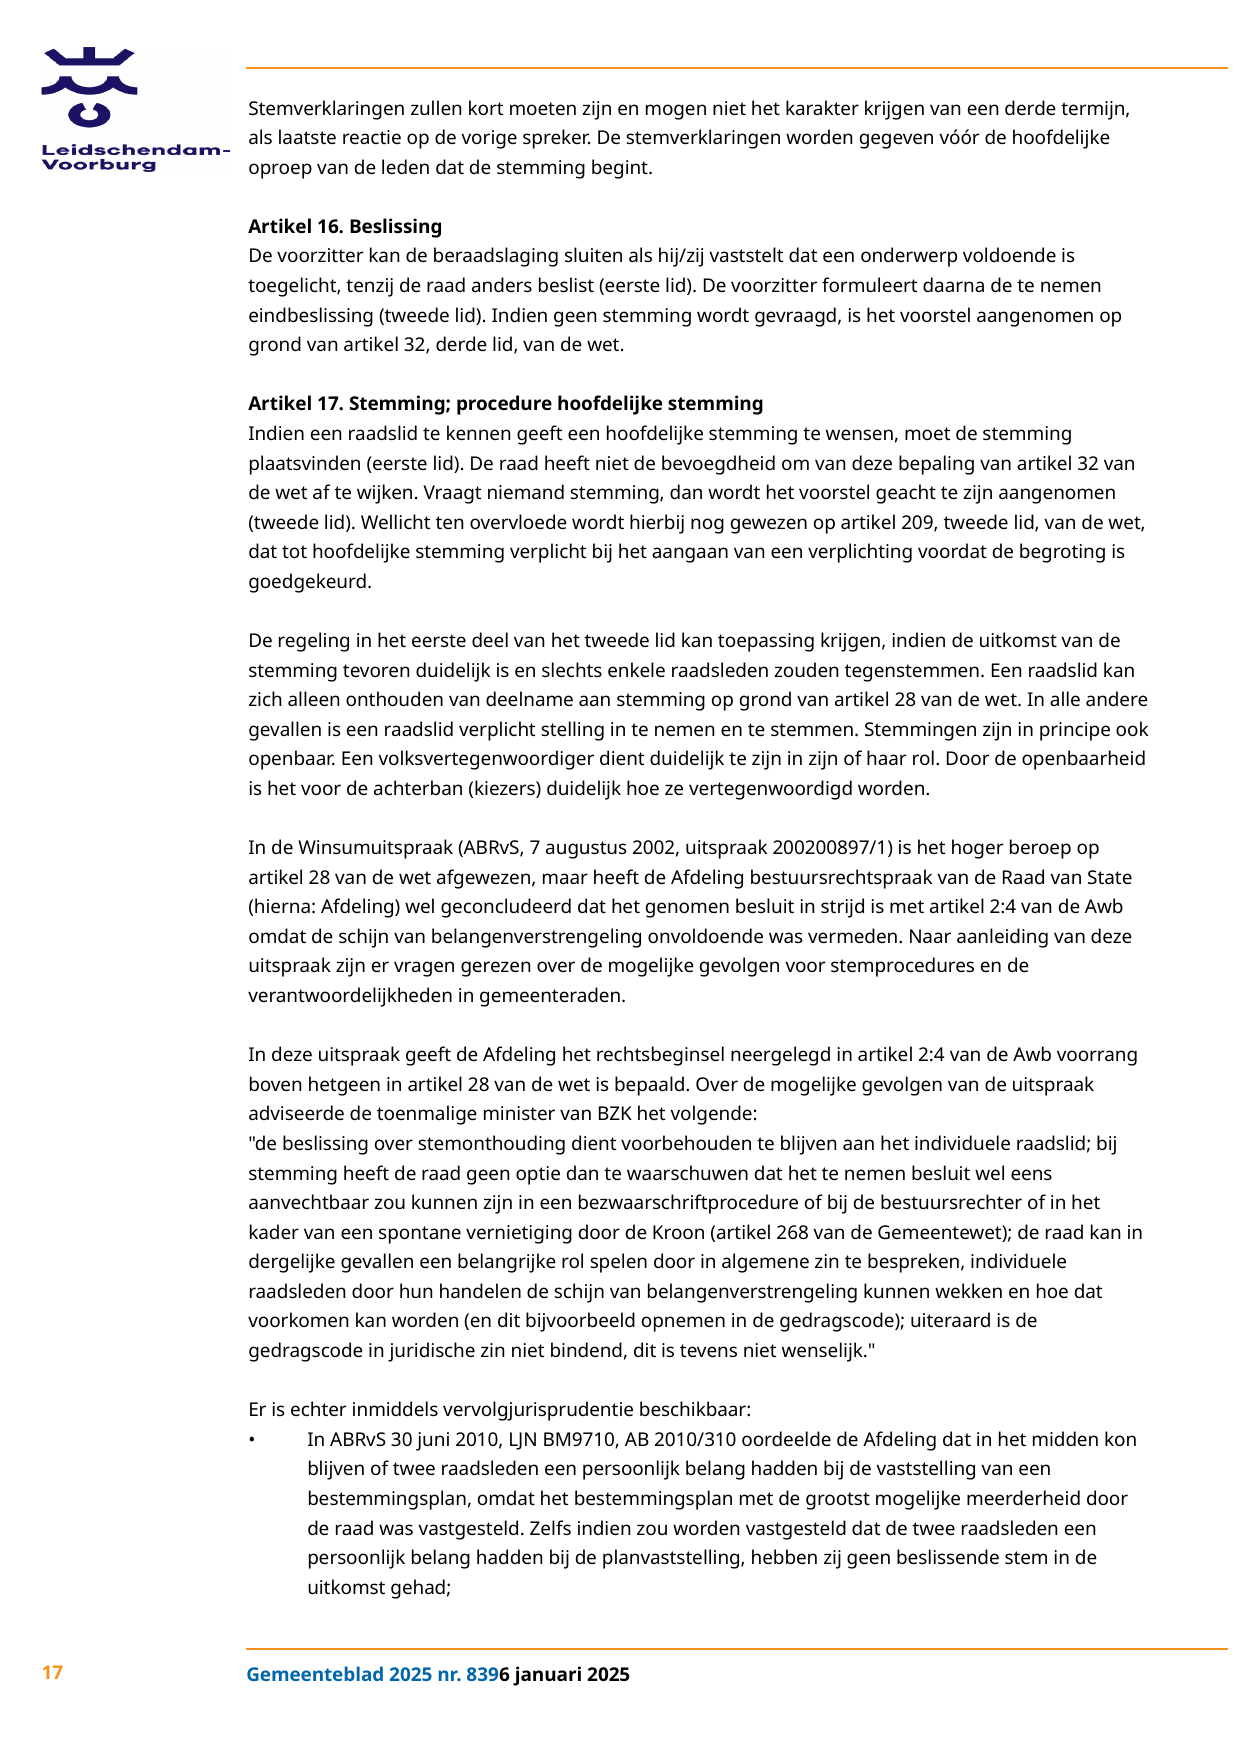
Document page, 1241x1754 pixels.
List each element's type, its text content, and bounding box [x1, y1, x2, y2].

text "de beslissing over stemonthouding dient voorbehouden te blijven aan het individuele raadslid; bij stemming heeft de raad geen optie dan te waarschuwen dat het te nemen besluit wel eens aanvechtbaar zou kunnen zijn in een bezwaarschriftprocedure of bij de bestuursrechter of in het kader van een spontane vernietiging door de Kroon (artikel 268 van de Gemeentewet); de raad kan in dergelijke gevallen een belangrijke rol spelen door in algemene zin te bespreken, individuele raadsleden door hun handelen de schijn van belangenverstrengeling kunnen wekken en hoe dat voorkomen kan worden (en dit bijvoorbeeld opnemen in de gedragscode); uiteraard is de gedragscode in juridische zin niet bindend, dit is tevens niet wenselijk." [248, 1130, 1152, 1363]
text Stemverklaringen zullen kort moeten zijn en mogen niet het karakter krijgen van een derde termijn, als laatste reactie op de vorige spreker. De stemverklaringen worden gegeven vóór de hoofdelijke oproep van de leden dat de stemming begint. [248, 95, 1152, 180]
text Artikel 17. Stemming; procedure hoofdelijke stemming [248, 391, 1152, 416]
text Er is echter inmiddels vervolgjurisprudentie beschikbaar: [248, 1396, 1152, 1422]
text Artikel 16. Beslissing [248, 213, 1152, 239]
text In deze uitspraak geeft de Afdeling het rechtsbeginsel neergelegd in artikel 2:4 van de Awb voorrang boven hetgeen in artikel 28 van de wet is bepaald. Over de mogelijke gevolgen van de uitspraak adviseerde de toenmalige minister van BZK het volgende: [248, 1041, 1152, 1126]
text In de Winsumuitspraak (ABRvS, 7 augustus 2002, uitspraak 200200897/1) is het hoger beroep op artikel 28 van de wet afgewezen, maar heeft de Afdeling bestuursrechtspraak van de Raad van State (hierna: Afdeling) wel geconcludeerd dat het genomen besluit in strijd is met artikel 2:4 van de Awb omdat de schijn van belangenverstrengeling onvoldoende was vermeden. Naar aanleiding van deze uitspraak zijn er vragen gerezen over de mogelijke gevolgen voor stemprocedures en de verantwoordelijkheden in gemeenteraden. [248, 834, 1152, 1008]
text De regeling in het eerste deel van het tweede lid kan toepassing krijgen, indien de uitkomst van de stemming tevoren duidelijk is en slechts enkele raadsleden zouden tegenstemmen. Een raadslid kan zich alleen onthouden van deelname aan stemming op grond van artikel 28 van de wet. In alle andere gevallen is een raadslid verplicht stelling in te nemen en te stemmen. Stemmingen zijn in principe ook openbaar. Een volksvertegenwoordiger dient duidelijk te zijn in zijn of haar rol. Door de openbaarheid is het voor de achterban (kiezers) duidelijk hoe ze vertegenwoordigd worden. [248, 627, 1152, 801]
text De voorzitter kan de beraadslaging sluiten als hij/zij vaststelt dat een onderwerp voldoende is toegelicht, tenzij de raad anders beslist (eerste lid). De voorzitter formuleert daarna de te nemen eindbeslissing (tweede lid). Indien geen stemming wordt gevraagd, is het voorstel aangenomen op grond van artikel 32, derde lid, van de wet. [248, 243, 1152, 357]
picture [41, 47, 231, 172]
text Indien een raadslid te kennen geeft een hoofdelijke stemming te wensen, moet de stemming plaatsvinden (eerste lid). De raad heeft niet de bevoegdheid om van deze bepaling van artikel 32 van de wet af te wijken. Vraagt niemand stemming, dan wordt het voorstel geacht te zijn aangenomen (tweede lid). Wellicht ten overvloede wordt hierbij nog gewezen op artikel 209, tweede lid, van de wet, dat tot hoofdelijke stemming verplicht bij het aangaan van een verplichting voordat de begroting is goedgekeurd. [248, 420, 1152, 594]
list In ABRvS 30 juni 2010, LJN BM9710, AB 2010/310 oordeelde de Afdeling dat in het midden kon blijven of twee raadsleden een persoonlijk belang hadden bij de vaststelling van een bestemmingsplan, omdat het bestemmingsplan met de grootst mogelijke meerderheid door de raad was vastgesteld. Zelfs indien zou worden vastgesteld dat de twee raadsleden een persoonlijk belang hadden bij de planvaststelling, hebben zij geen beslissende stem in de uitkomst gehad; [248, 1426, 1152, 1600]
